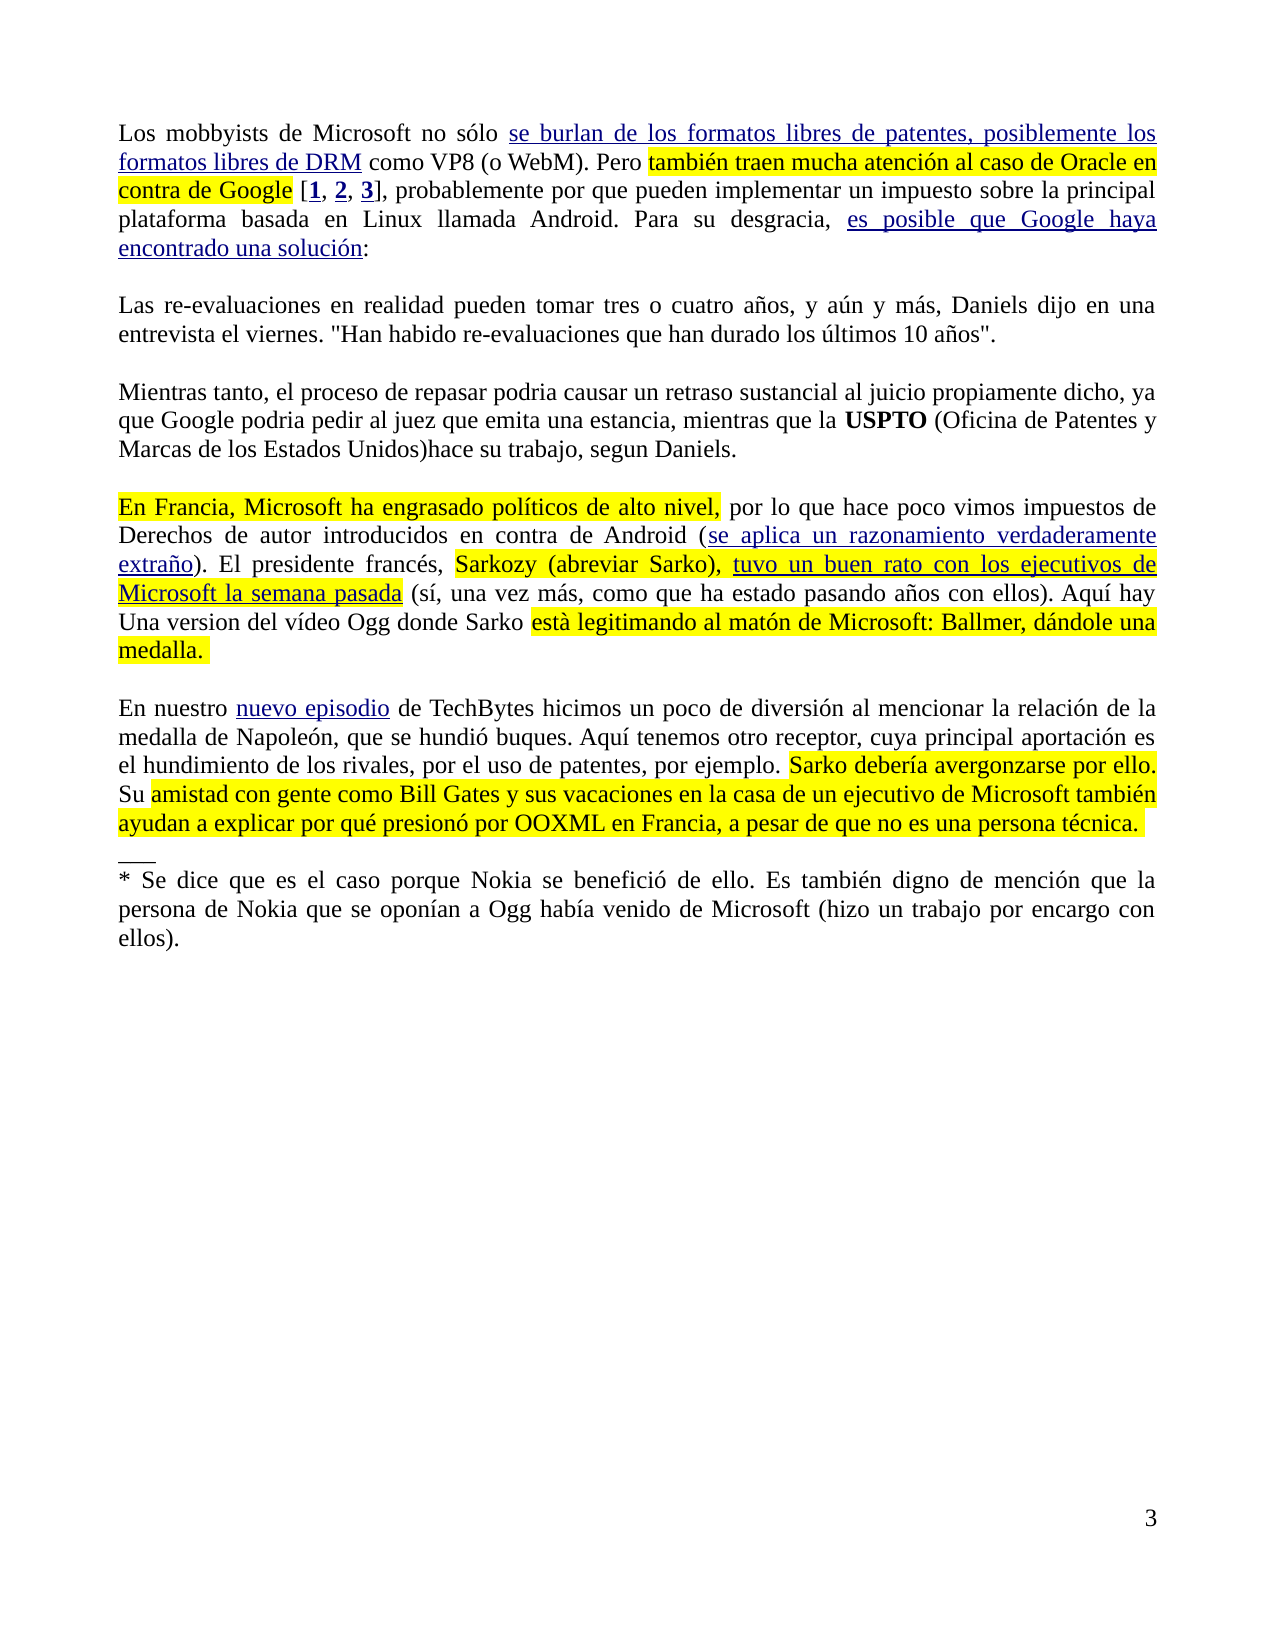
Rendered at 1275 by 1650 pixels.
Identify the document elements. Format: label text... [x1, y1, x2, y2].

text ___ [118, 837, 1157, 866]
text En nuestro nuevo episodio de TechBytes hicimos un poco de diversión al mencionar la relación de la medalla de Napoleón, que se hundió buques. Aquí tenemos otro receptor, cuya principal aportación es el hundimiento de los rivales, por el uso de patentes, por ejemplo. Sarko debería avergonzarse por ello. Su amistad con gente como Bill Gates y sus vacaciones en la casa de un ejecutivo de Microsoft también ayudan a explicar por qué presionó por OOXML en Francia, a pesar de que no es una persona técnica. [118, 693, 1157, 837]
text En Francia, Microsoft ha engrasado políticos de alto nivel, por lo que hace poco vimos impuestos de Derechos de autor introducidos en contra de Android (se aplica un razonamiento verdaderamente extraño). El presidente francés, Sarkozy (abreviar Sarko), tuvo un buen rato con los ejecutivos de Microsoft la semana pasada (sí, una vez más, como que ha estado pasando años con ellos). Aquí hay Una version del vídeo Ogg donde Sarko està legitimando al matón de Microsoft: Ballmer, dándole una medalla. [118, 492, 1157, 664]
text Las re-evaluaciones en realidad pueden tomar tres o cuatro años, y aún y más, Daniels dijo en una entrevista el viernes. "Han habido re-evaluaciones que han durado los últimos 10 años". [118, 291, 1157, 348]
text Mientras tanto, el proceso de repasar podria causar un retraso sustancial al juicio propiamente dicho, ya que Google podria pedir al juez que emita una estancia, mientras que la USPTO (Oficina de Patentes y Marcas de los Estados Unidos)hace su trabajo, segun Daniels. [118, 377, 1157, 463]
text Los mobbyists de Microsoft no sólo se burlan de los formatos libres de patentes, posiblemente los formatos libres de DRM como VP8 (o WebM). Pero también traen mucha atención al caso de Oracle en contra de Google [1, 2, 3], probablemente por que pueden implementar un impuesto sobre la principal plataforma basada en Linux llamada Android. Para su desgracia, es posible que Google haya encontrado una solución: [118, 118, 1157, 262]
text * Se dice que es el caso porque Nokia se benefició de ello. Es también digno de mención que la persona de Nokia que se oponían a Ogg había venido de Microsoft (hizo un trabajo por encargo con ellos). [118, 866, 1157, 952]
